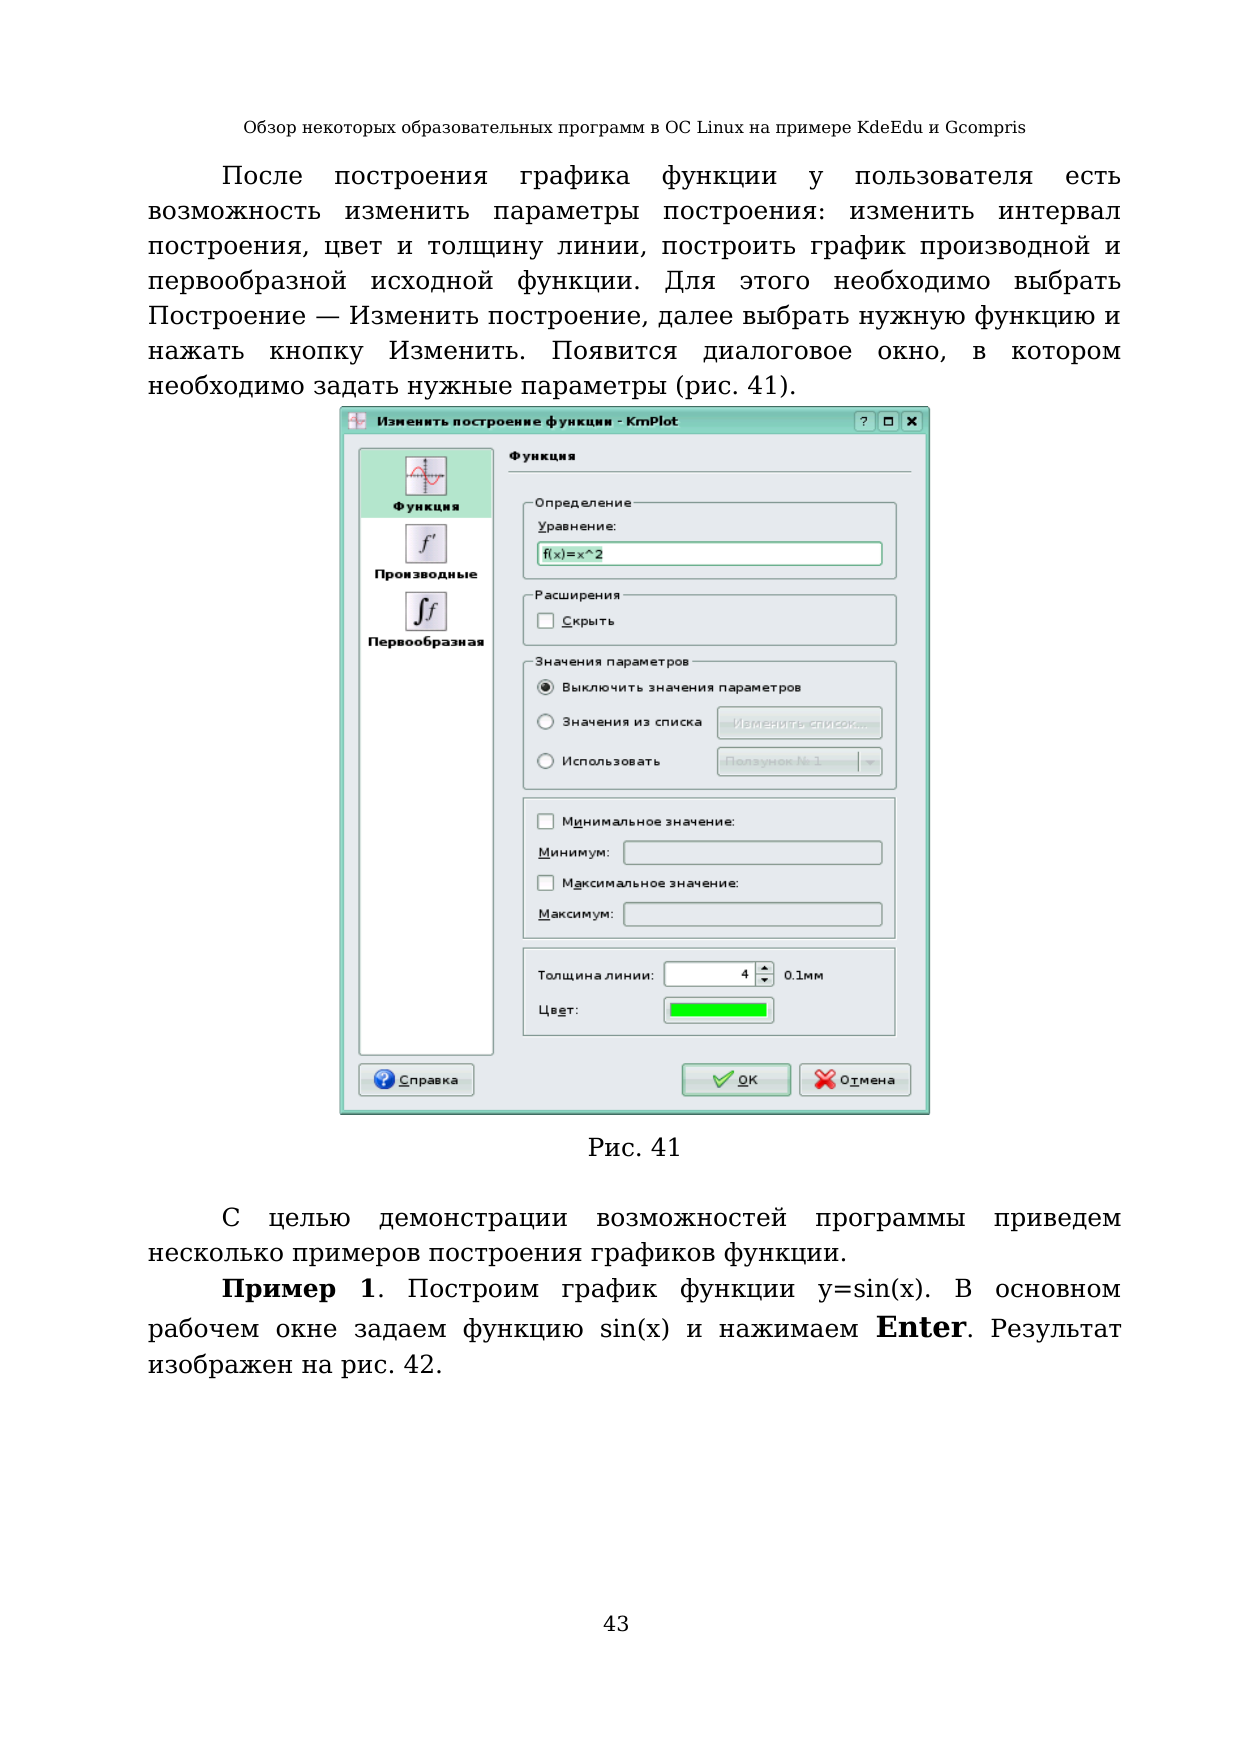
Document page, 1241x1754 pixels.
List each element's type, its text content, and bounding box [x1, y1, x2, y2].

text После построения графика функции у пользователя есть возможность изменить параметры построения: изменить интервал построения, цвет и толщину линии, построить график производной и первообразной исходной функции. Для этого необходимо выбрать Построение — Изменить построение, далее выбрать нужную функцию и нажать кнопку Изменить. Появится диалоговое окно, в котором необходимо задать нужные параметры (рис. 41). [148, 161, 1122, 400]
text С целью демонстрации возможностей программы приведем несколько примеров построения графиков функции. [148, 1203, 1122, 1268]
picture [339, 406, 930, 1115]
text Рис. 41 [148, 1133, 1122, 1163]
text Пример 1. Построим график функции y=sin(x). В основном рабочем окне задаем функцию sin(x) и нажимаем Enter. Результат изображен на рис. 42. [148, 1273, 1122, 1379]
